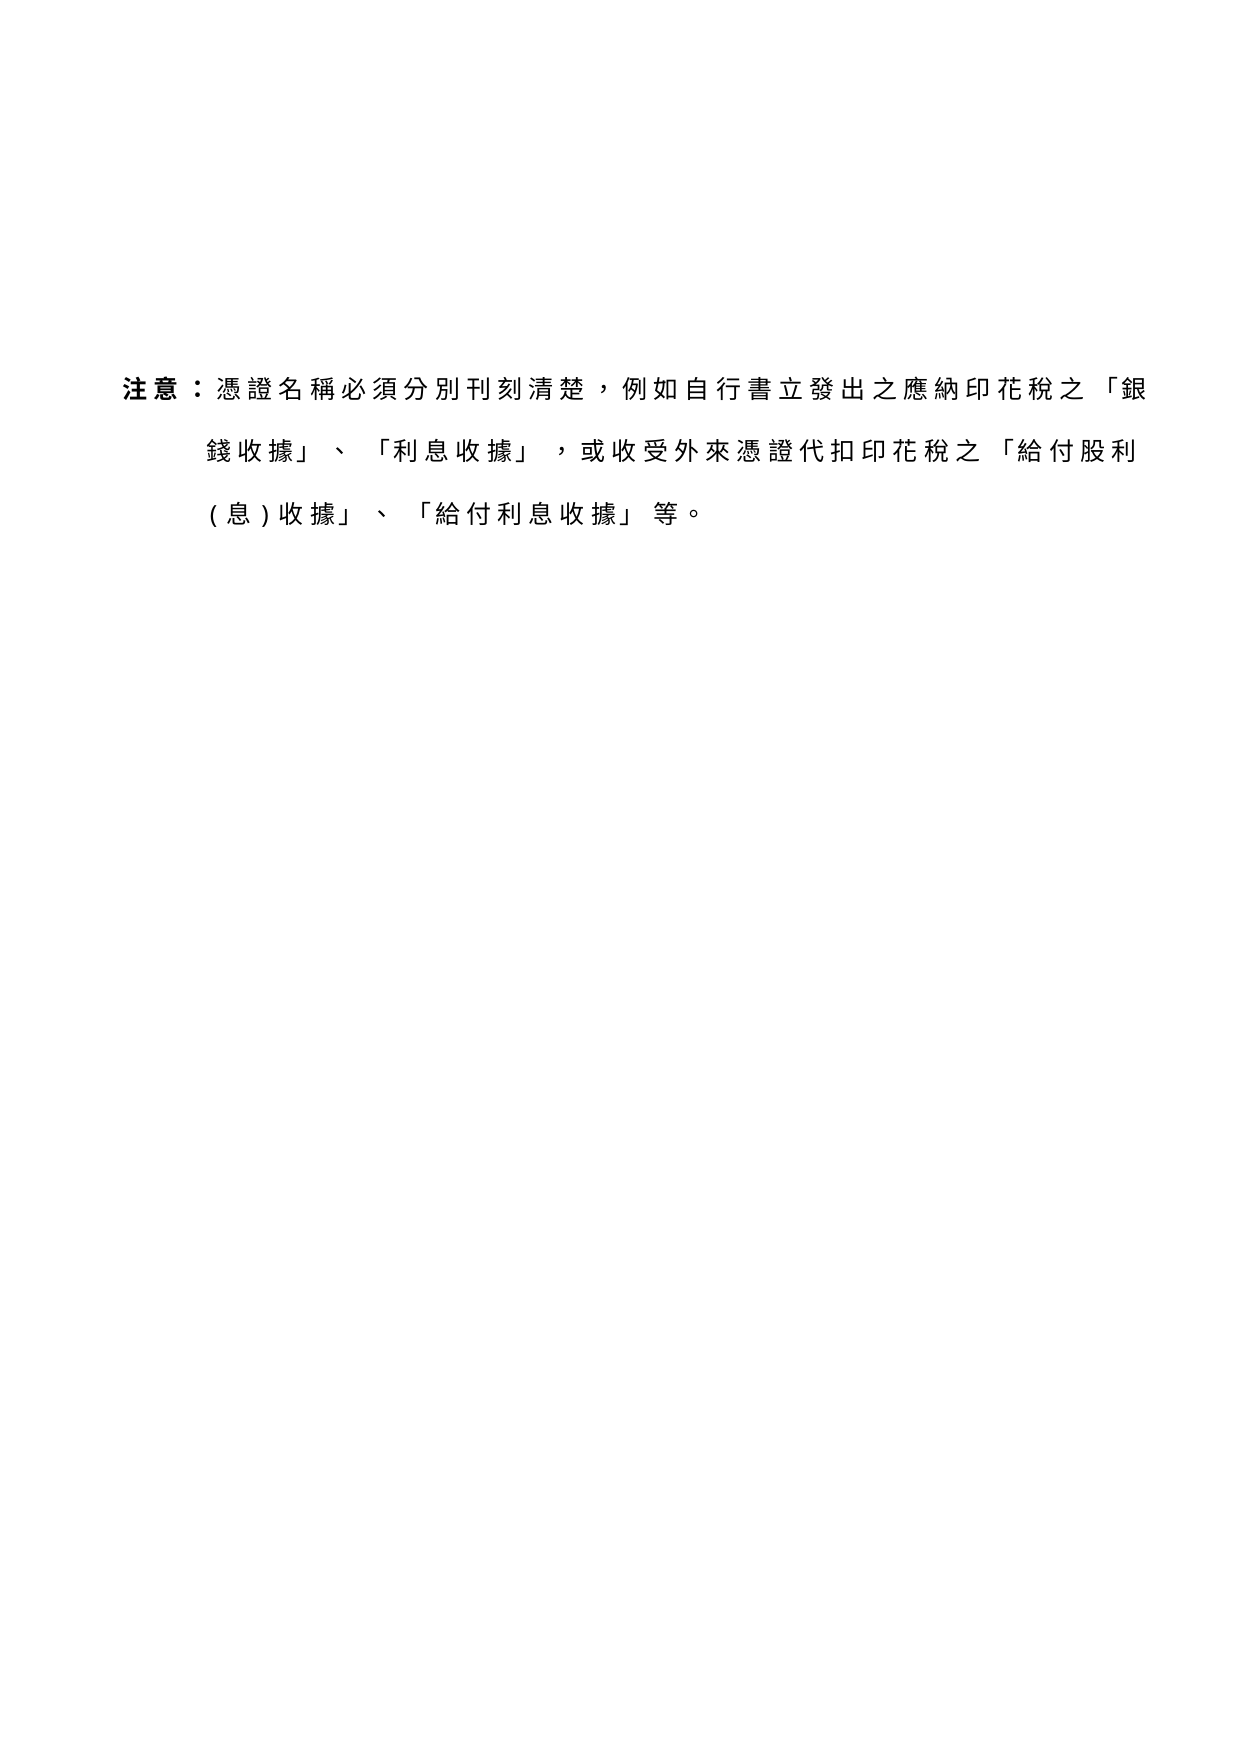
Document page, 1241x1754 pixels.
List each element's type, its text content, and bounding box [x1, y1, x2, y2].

text 注意：憑證名稱必須分別刊刻清楚，例如自行書立發出之應納印花稅之「銀錢收據」、「利息收據」，或收受外來憑證代扣印花稅之「給付股利(息)收據」、「給付利息收據」等。 [119, 346, 1151, 533]
